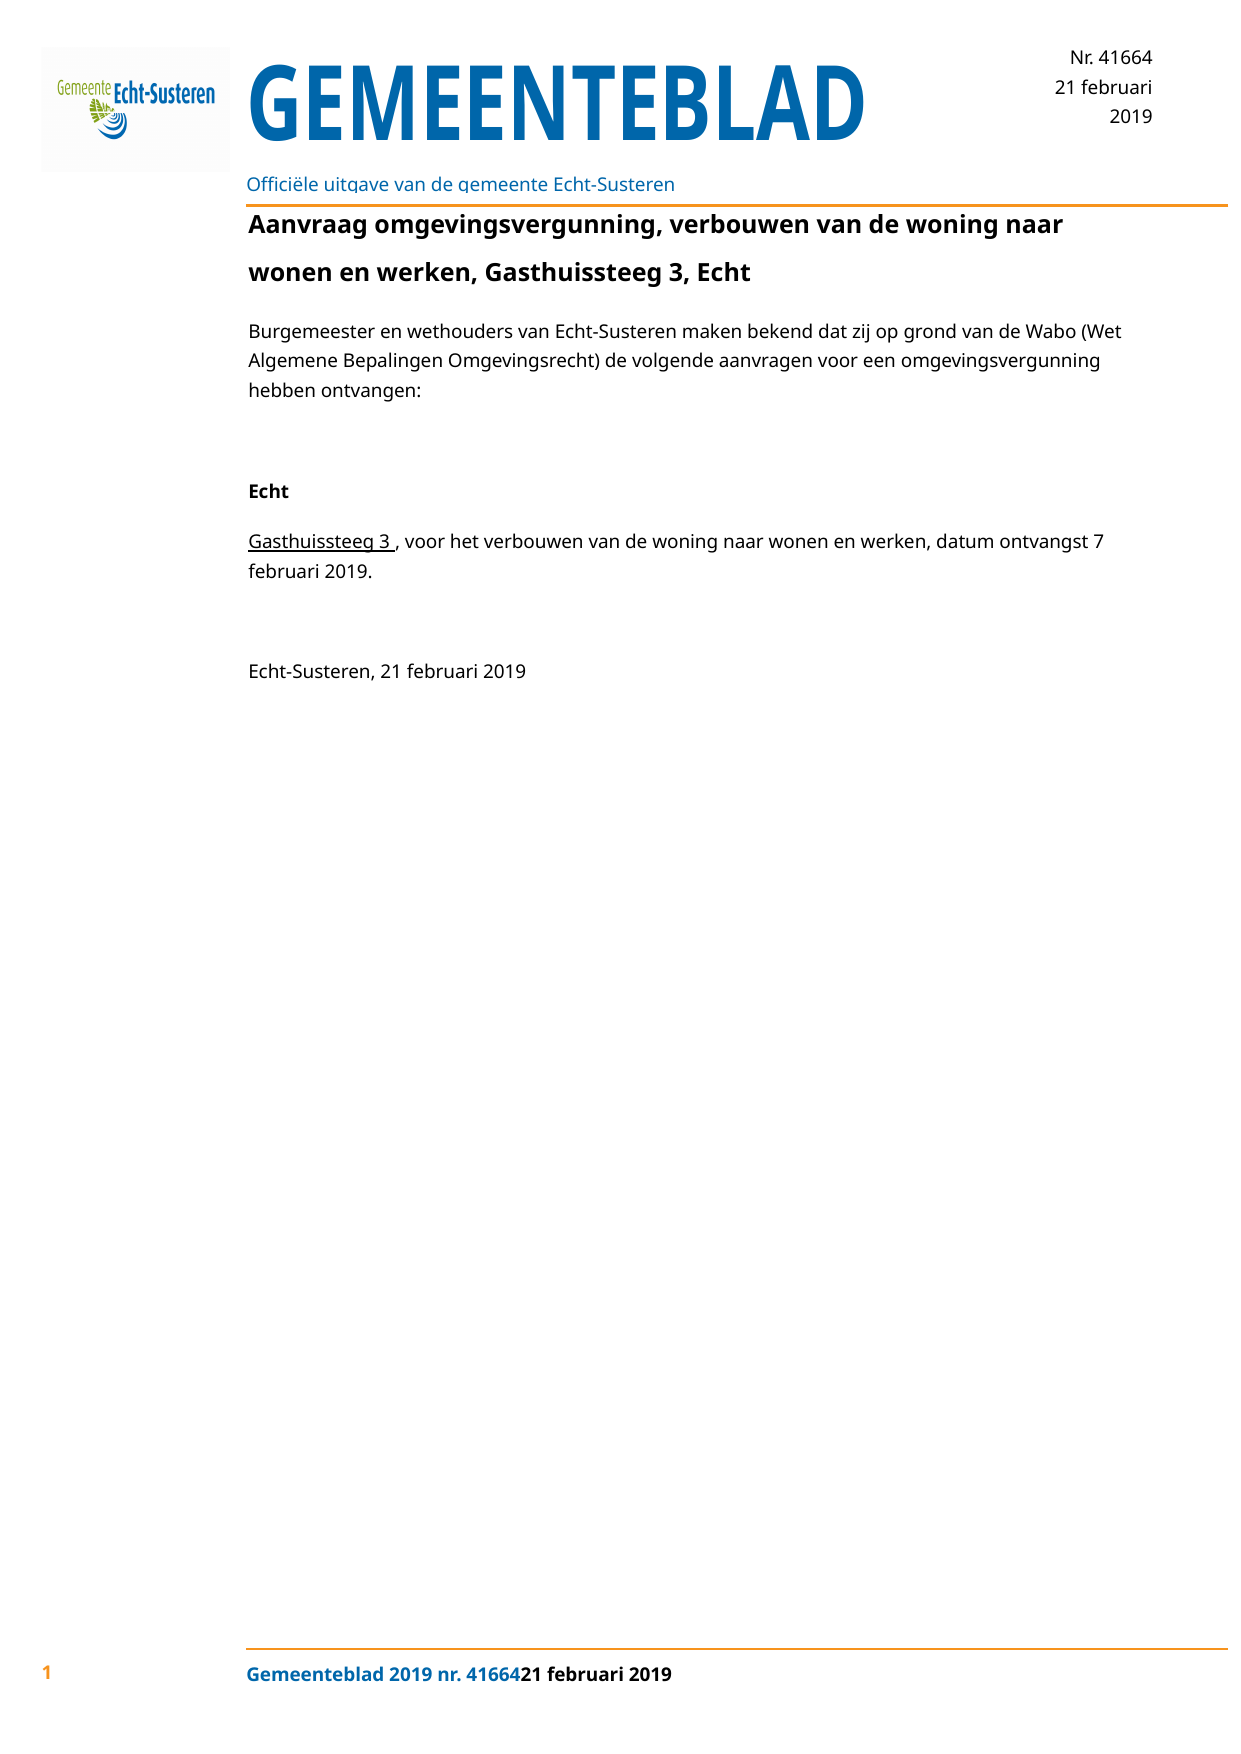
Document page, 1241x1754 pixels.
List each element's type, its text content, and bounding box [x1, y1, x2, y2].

text Aanvraag omgevingsvergunning, verbouwen van de woning naar wonen en werken, Gasthuissteeg 3, Echt [248, 207, 1152, 288]
text Echt-Susteren, 21 februari 2019 [248, 659, 1152, 684]
text Gasthuissteeg 3 , voor het verbouwen van de woning naar wonen en werken, datum ontvangst 7 februari 2019. [248, 528, 1152, 584]
text Burgemeester en wethouders van Echt-Susteren maken bekend dat zij op grond van de Wabo (Wet Algemene Bepalingen Omgevingsrecht) de volgende aanvragen voor een omgevingsvergunning hebben ontvangen: [248, 318, 1152, 403]
text Echt [248, 478, 1152, 504]
picture [41, 47, 231, 172]
